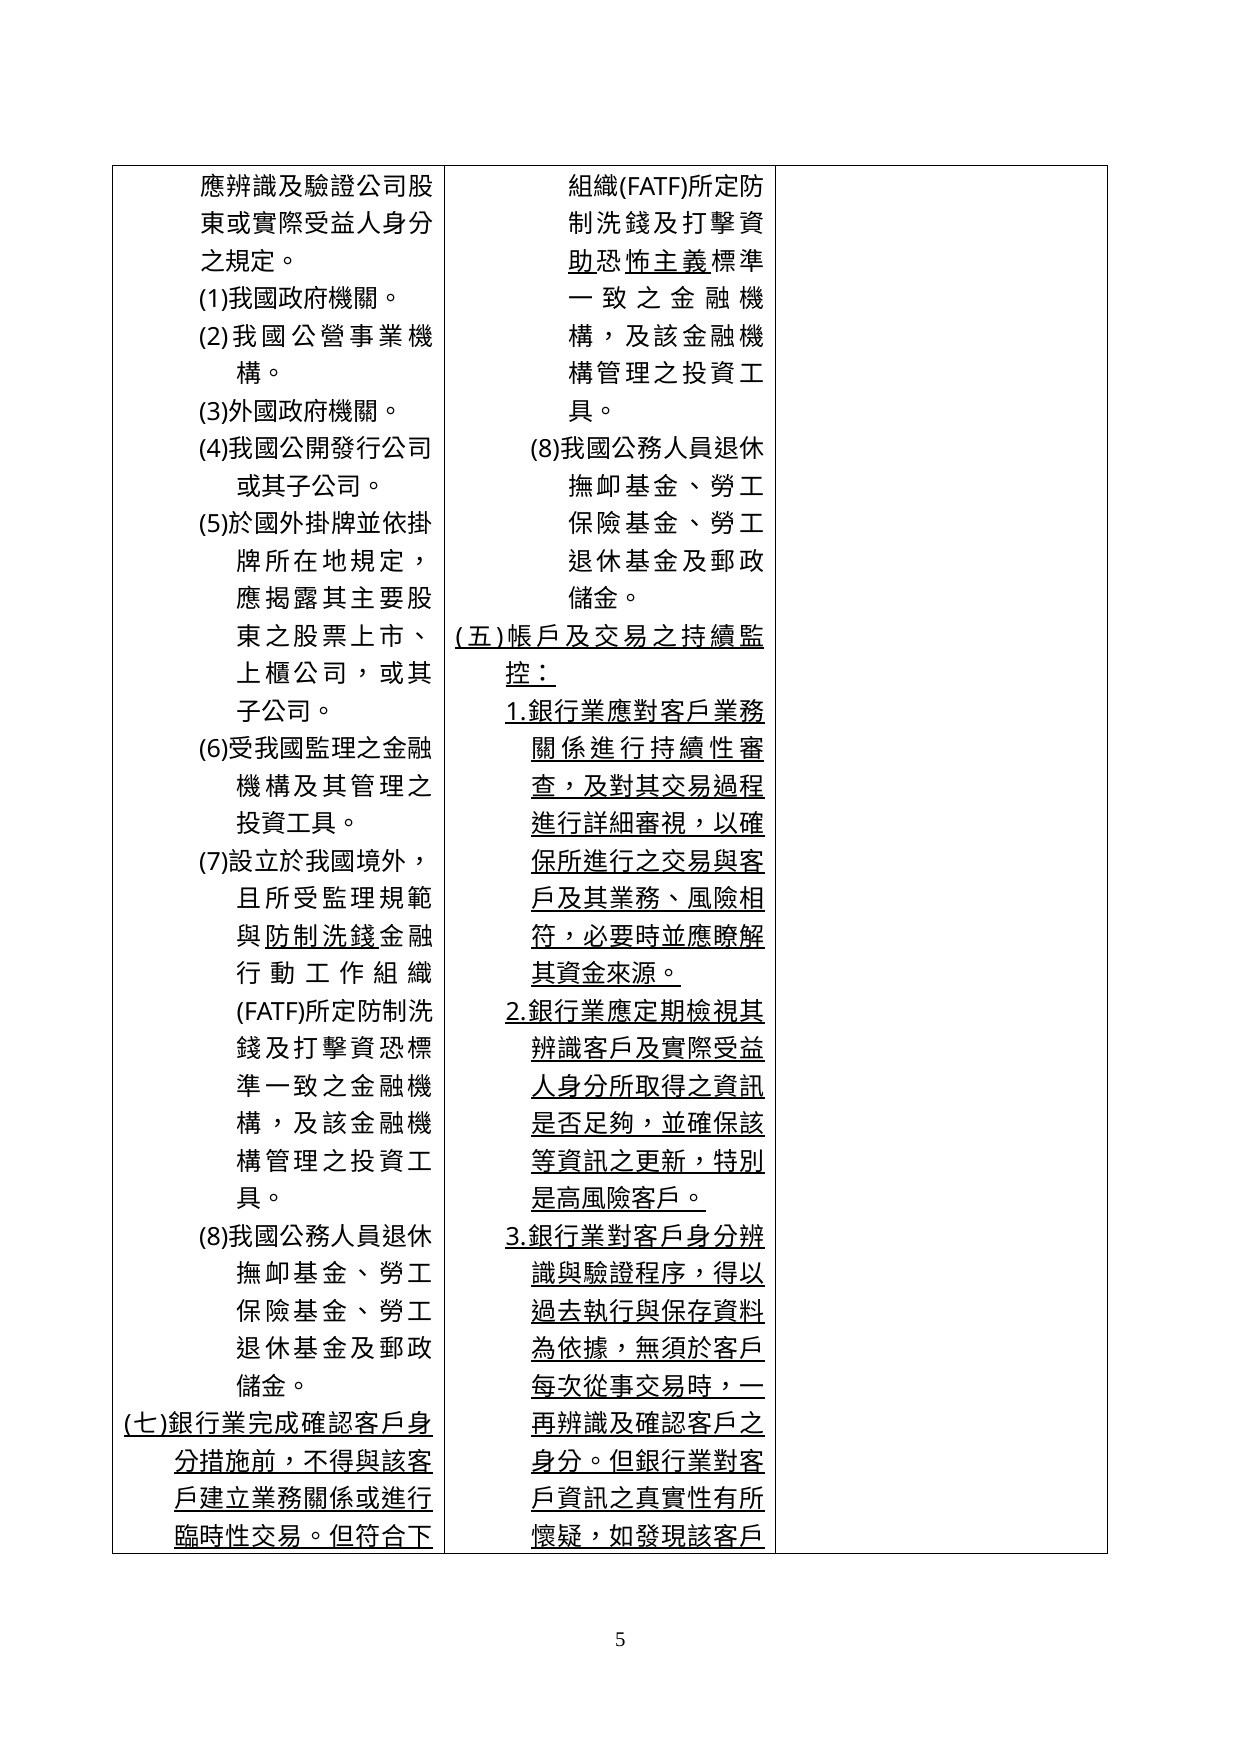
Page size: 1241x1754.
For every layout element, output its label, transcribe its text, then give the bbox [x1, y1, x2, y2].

table_cell 應辨識及驗證公司股東或實際受益人身分之規定。 (1)我國政府機關。 (2)我國公營事業機構。 (3)外國政府機關。 (4)我國公開發行公司或其子公司。 (5)於國外掛牌並依掛牌所在地規定，應揭露其主要股東之股票上市、上櫃公司，或其子公司。 (6)受我國監理之金融機構及其管理之投資工具。 (7)設立於我國境外，且所受監理規範與防制洗錢金融行動工作組織(FATF)所定防制洗錢及打擊資恐標準一致之金融機構，及該金融機構管理之投資工具。 (8)我國公務人員退休撫卹基金、勞工保險基金、勞工退休基金及郵政儲金。 (七)銀行業完成確認客戶身分措施前，不得與該客戶建立業務關係或進行臨時性交易。但符合下 [113, 166, 444, 1553]
table_cell 組織(FATF)所定防制洗錢及打擊資助恐怖主義標準一致之金融機構，及該金融機構管理之投資工具。 (8)我國公務人員退休撫卹基金、勞工保險基金、勞工退休基金及郵政儲金。 (五)帳戶及交易之持續監控： 1.銀行業應對客戶業務關係進行持續性審查，及對其交易過程進行詳細審視，以確保所進行之交易與客戶及其業務、風險相符，必要時並應瞭解其資金來源。 2.銀行業應定期檢視其辨識客戶及實際受益人身分所取得之資訊是否足夠，並確保該等資訊之更新，特別是高風險客戶。 3.銀行業對客戶身分辨識與驗證程序，得以過去執行與保存資料為依據，無須於客戶每次從事交易時，一再辨識及確認客戶之身分。但銀行業對客戶資訊之真實性有所懷疑，如發現該客戶 [445, 166, 775, 1553]
table_cell [776, 166, 1107, 1553]
